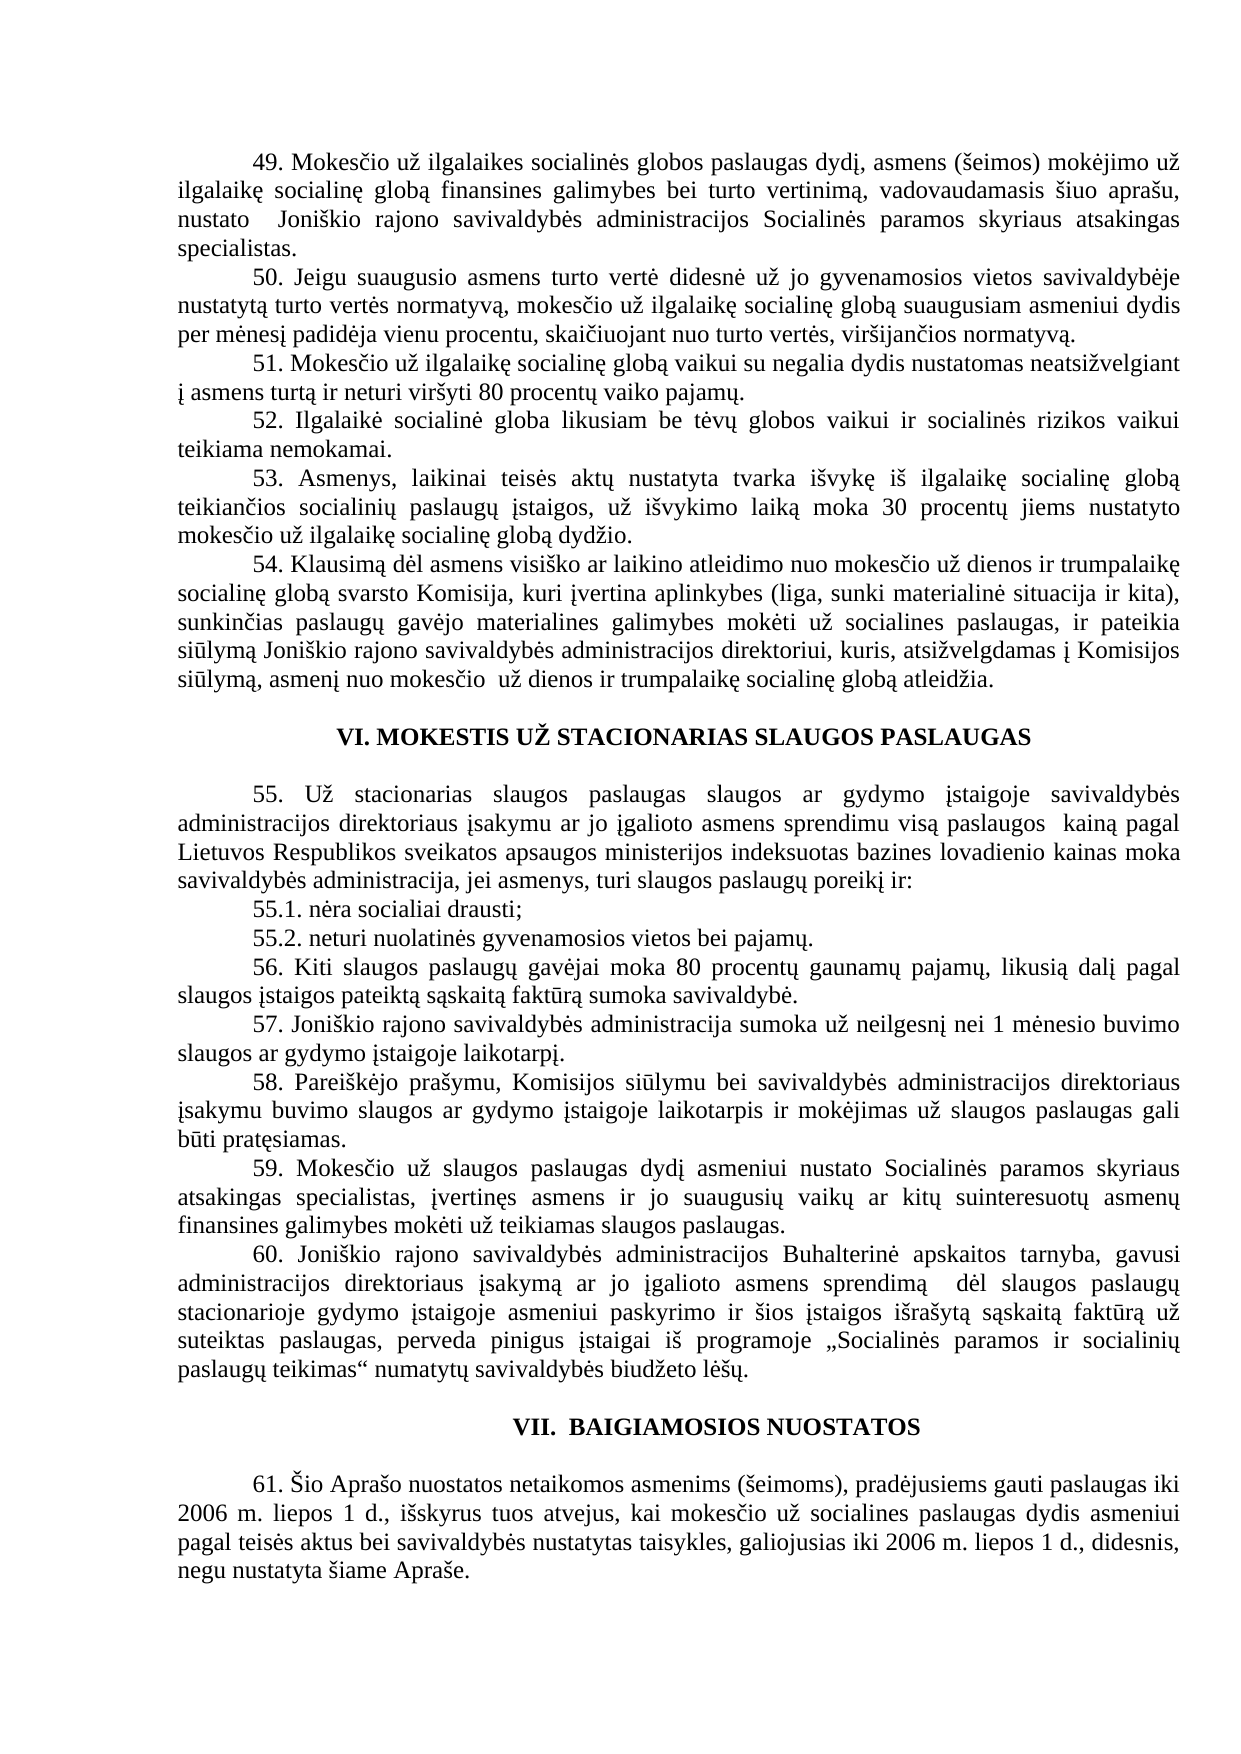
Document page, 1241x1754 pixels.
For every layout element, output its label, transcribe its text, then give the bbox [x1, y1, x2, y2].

text 52. Ilgalaikė socialinė globa likusiam be tėvų globos vaikui ir socialinės rizikos vaikui teikiama nemokamai. [177, 406, 1181, 463]
text 56. Kiti slaugos paslaugų gavėjai moka 80 procentų gaunamų pajamų, likusią dalį pagal slaugos įstaigos pateiktą sąskaitą faktūrą sumoka savivaldybė. [177, 952, 1181, 1009]
text 55.2. neturi nuolatinės gyvenamosios vietos bei pajamų. [177, 923, 1181, 952]
text VI. MOKESTIS UŽ STACIONARIAS SLAUGOS PASLAUGAS [177, 722, 1181, 751]
text 57. Joniškio rajono savivaldybės administracija sumoka už neilgesnį nei 1 mėnesio buvimo slaugos ar gydymo įstaigoje laikotarpį. [177, 1009, 1181, 1067]
text 55. Už stacionarias slaugos paslaugas slaugos ar gydymo įstaigoje savivaldybės administracijos direktoriaus įsakymu ar jo įgalioto asmens sprendimu visą paslaugos kainą pagal Lietuvos Respublikos sveikatos apsaugos ministerijos indeksuotas bazines lovadienio kainas moka savivaldybės administracija, jei asmenys, turi slaugos paslaugų poreikį ir: [177, 779, 1181, 894]
text 61. Šio Aprašo nuostatos netaikomos asmenims (šeimoms), pradėjusiems gauti paslaugas iki 2006 m. liepos 1 d., išskyrus tuos atvejus, kai mokesčio už socialines paslaugas dydis asmeniui pagal teisės aktus bei savivaldybės nustatytas taisykles, galiojusias iki 2006 m. liepos 1 d., didesnis, negu nustatyta šiame Apraše. [177, 1469, 1181, 1584]
text 60. Joniškio rajono savivaldybės administracijos Buhalterinė apskaitos tarnyba, gavusi administracijos direktoriaus įsakymą ar jo įgalioto asmens sprendimą dėl slaugos paslaugų stacionarioje gydymo įstaigoje asmeniui paskyrimo ir šios įstaigos išrašytą sąskaitą faktūrą už suteiktas paslaugas, perveda pinigus įstaigai iš programoje „Socialinės paramos ir socialinių paslaugų teikimas“ numatytų savivaldybės biudžeto lėšų. [177, 1239, 1181, 1383]
text 55.1. nėra socialiai drausti; [177, 894, 1181, 923]
text 58. Pareiškėjo prašymu, Komisijos siūlymu bei savivaldybės administracijos direktoriaus įsakymu buvimo slaugos ar gydymo įstaigoje laikotarpis ir mokėjimas už slaugos paslaugas gali būti pratęsiamas. [177, 1067, 1181, 1153]
text 51. Mokesčio už ilgalaikę socialinę globą vaikui su negalia dydis nustatomas neatsižvelgiant į asmens turtą ir neturi viršyti 80 procentų vaiko pajamų. [177, 348, 1181, 406]
text 50. Jeigu suaugusio asmens turto vertė didesnė už jo gyvenamosios vietos savivaldybėje nustatytą turto vertės normatyvą, mokesčio už ilgalaikę socialinę globą suaugusiam asmeniui dydis per mėnesį padidėja vienu procentu, skaičiuojant nuo turto vertės, viršijančios normatyvą. [177, 262, 1181, 348]
text 54. Klausimą dėl asmens visiško ar laikino atleidimo nuo mokesčio už dienos ir trumpalaikę socialinę globą svarsto Komisija, kuri įvertina aplinkybes (liga, sunki materialinė situacija ir kita), sunkinčias paslaugų gavėjo materialines galimybes mokėti už socialines paslaugas, ir pateikia siūlymą Joniškio rajono savivaldybės administracijos direktoriui, kuris, atsižvelgdamas į Komisijos siūlymą, asmenį nuo mokesčio už dienos ir trumpalaikę socialinę globą atleidžia. [177, 549, 1181, 693]
text 59. Mokesčio už slaugos paslaugas dydį asmeniui nustato Socialinės paramos skyriaus atsakingas specialistas, įvertinęs asmens ir jo suaugusių vaikų ar kitų suinteresuotų asmenų finansines galimybes mokėti už teikiamas slaugos paslaugas. [177, 1153, 1181, 1239]
text VII. BAIGIAMOSIOS NUOSTATOS [177, 1412, 1181, 1441]
text 49. Mokesčio už ilgalaikes socialinės globos paslaugas dydį, asmens (šeimos) mokėjimo už ilgalaikę socialinę globą finansines galimybes bei turto vertinimą, vadovaudamasis šiuo aprašu, nustato Joniškio rajono savivaldybės administracijos Socialinės paramos skyriaus atsakingas specialistas. [177, 147, 1181, 262]
text 53. Asmenys, laikinai teisės aktų nustatyta tvarka išvykę iš ilgalaikę socialinę globą teikiančios socialinių paslaugų įstaigos, už išvykimo laiką moka 30 procentų jiems nustatyto mokesčio už ilgalaikę socialinę globą dydžio. [177, 463, 1181, 549]
